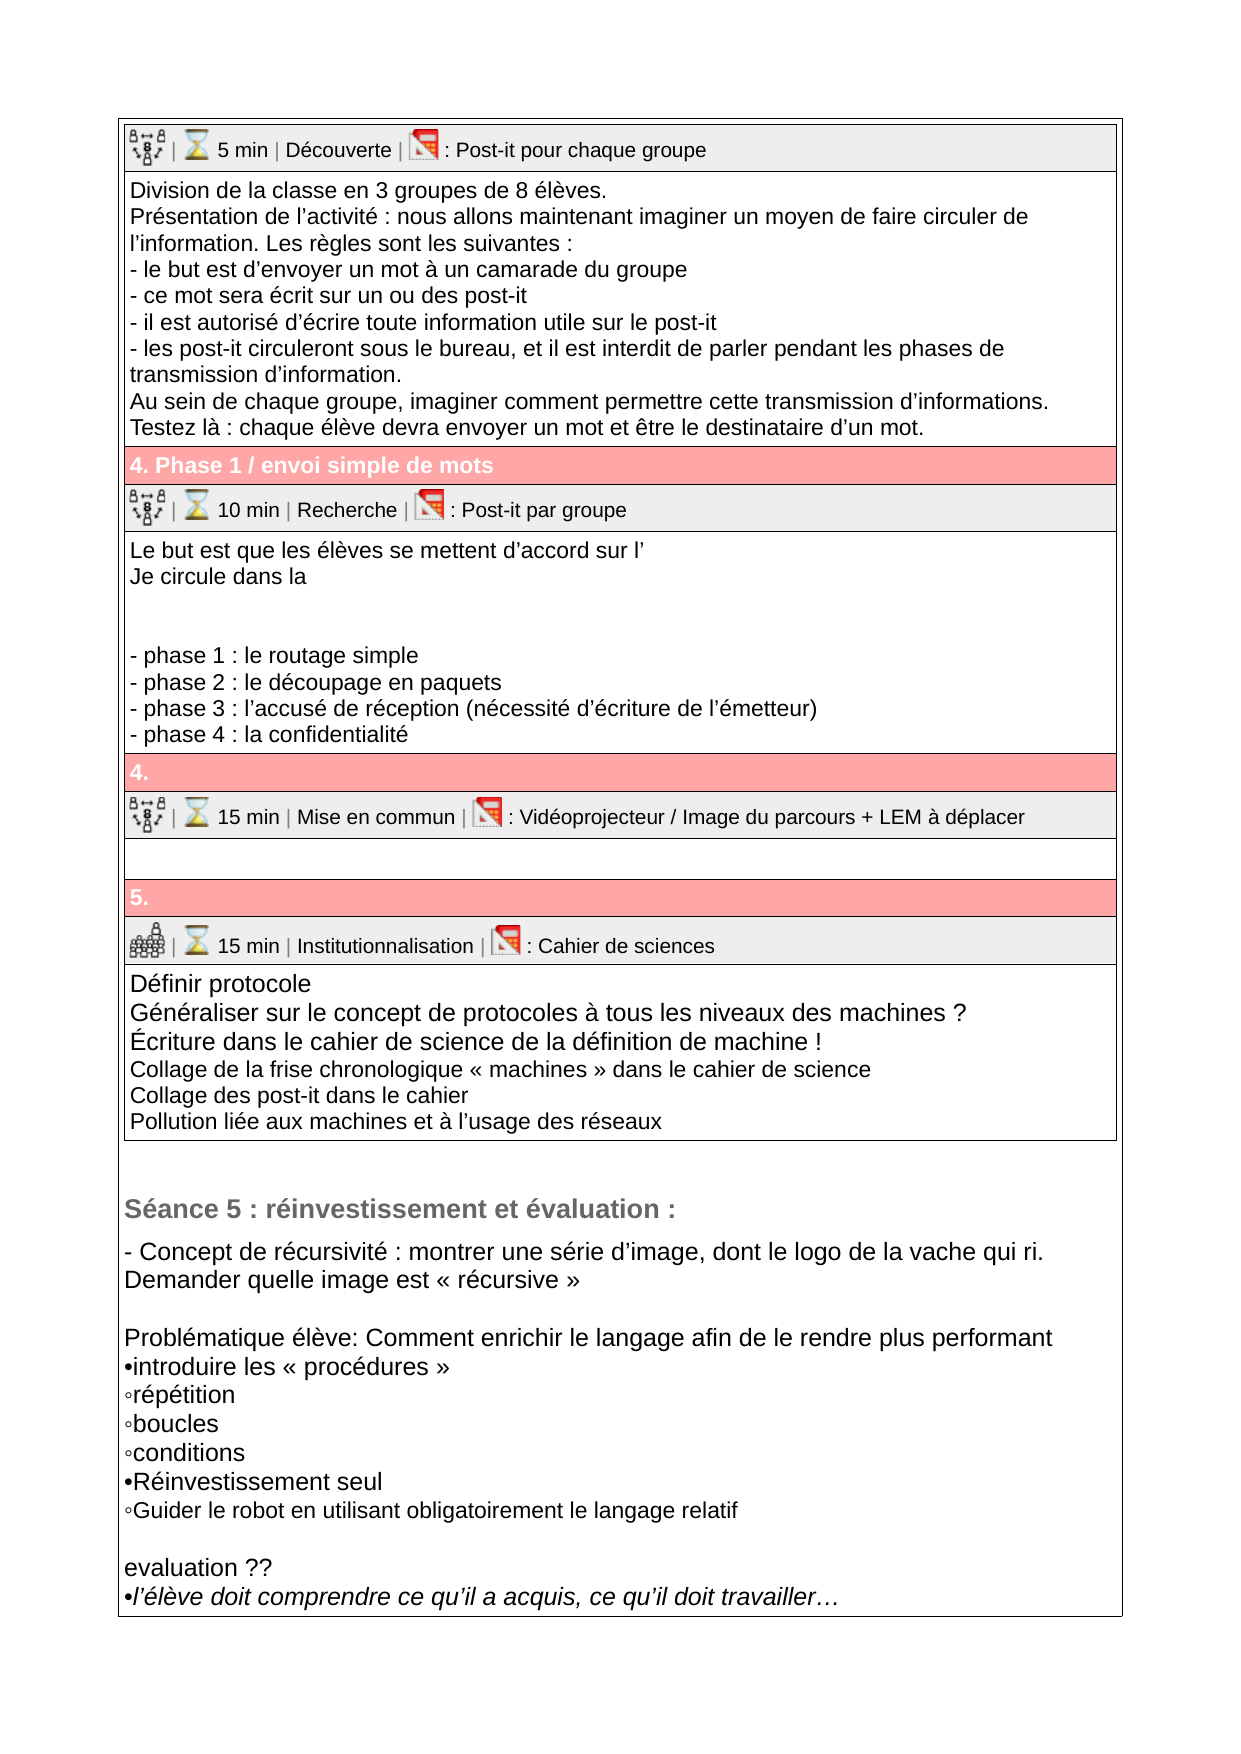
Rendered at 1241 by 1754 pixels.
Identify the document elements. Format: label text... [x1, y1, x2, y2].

table_cell Division de la classe en 3 groupes de 8 élèves. Présentation de l’activité : nous allons maintenant imaginer un moyen de faire circuler de l’information. Les règles sont les suivantes : - le but est d’envoyer un mot à un camarade du groupe - ce mot sera écrit sur un ou des post-it - il est autorisé d’écrire toute information utile sur le post-it - les post-it circuleront sous le bureau, et il est interdit de parler pendant les phases de transmission d’information. Au sein de chaque groupe, imaginer comment permettre cette transmission d’informations. Testez là : chaque élève devra envoyer un mot et être le destinataire d’un mot. [125, 172, 1116, 446]
table_cell | 10 min | Recherche | : Post-it par groupe [125, 485, 1116, 531]
table_cell Définir protocole Généraliser sur le concept de protocoles à tous les niveaux des machines ? Écriture dans le cahier de science de la définition de machine ! Collage de la frise chronologique « machines » dans le cahier de science Collage des post-it dans le cahier Pollution liée aux machines et à l’usage des réseaux [125, 965, 1116, 1140]
picture [129, 797, 166, 833]
picture [129, 922, 166, 958]
picture [129, 129, 166, 166]
table_cell 4. [125, 754, 1116, 791]
table_cell Le but est que les élèves se mettent d’accord sur l’ Je circule dans la - phase 1 : le routage simple - phase 2 : le découpage en paquets - phase 3 : l’accusé de réception (nécessité d’écriture de l’émetteur) - phase 4 : la confidentialité [125, 532, 1116, 753]
picture [129, 489, 166, 526]
table_cell | 5 min | Découverte | : Post-it pour chaque groupe [125, 125, 1116, 171]
picture [182, 489, 212, 520]
picture [182, 797, 212, 827]
picture [182, 129, 212, 160]
picture [414, 489, 444, 520]
table_cell [125, 839, 1116, 878]
picture [491, 925, 521, 955]
table_cell 5. [125, 880, 1116, 916]
table_cell | 15 min | Institutionnalisation | : Cahier de sciences [125, 917, 1116, 963]
table_cell | 15 min | Mise en commun | : Vidéoprojecteur / Image du parcours + LEM à déplacer [125, 792, 1116, 838]
picture [182, 925, 212, 955]
table_cell 4. Phase 1 / envoi simple de mots [125, 447, 1116, 484]
picture [472, 797, 502, 827]
picture [408, 129, 439, 160]
